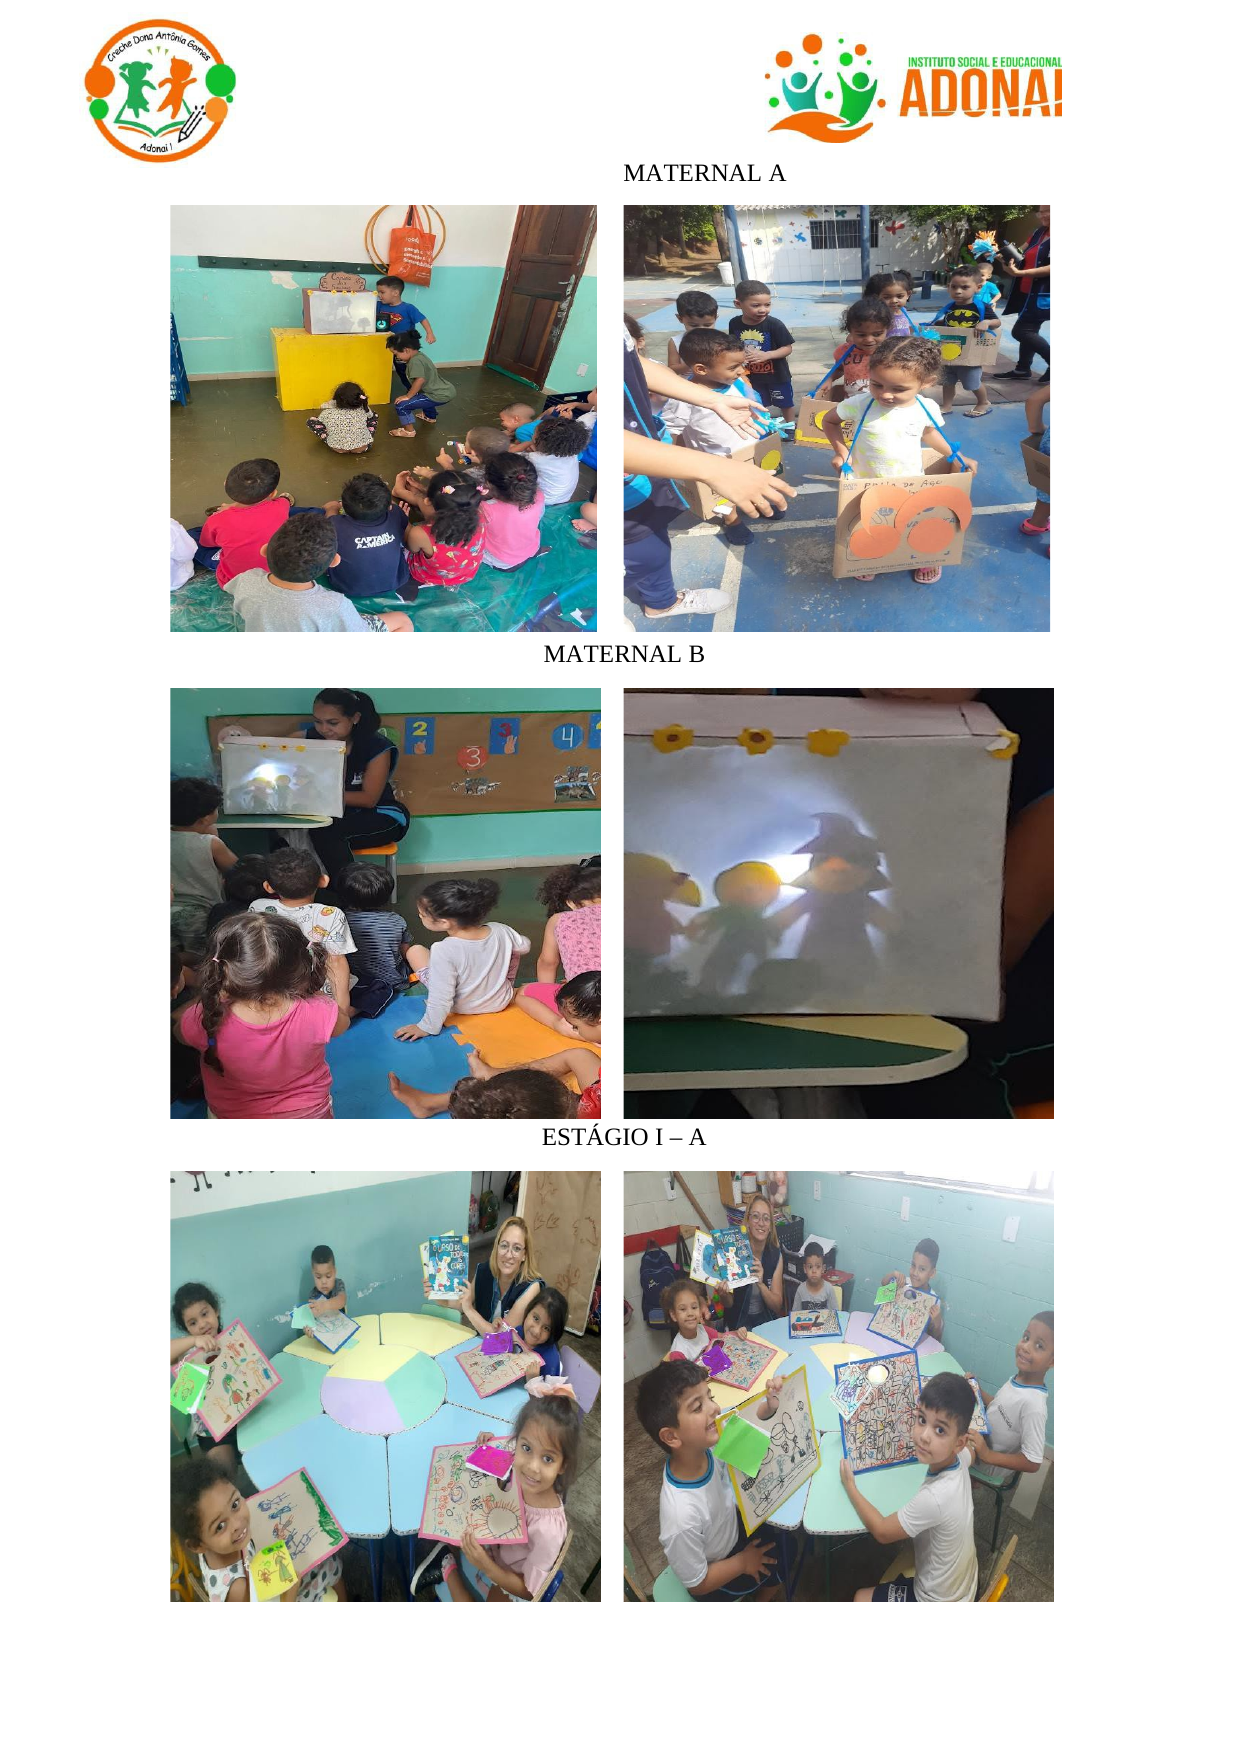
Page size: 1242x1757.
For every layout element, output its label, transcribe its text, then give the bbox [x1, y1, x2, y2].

subtitle MATERNAL B [95, 639, 1154, 668]
subtitle ESTÁGIO I – A [95, 1122, 1154, 1151]
